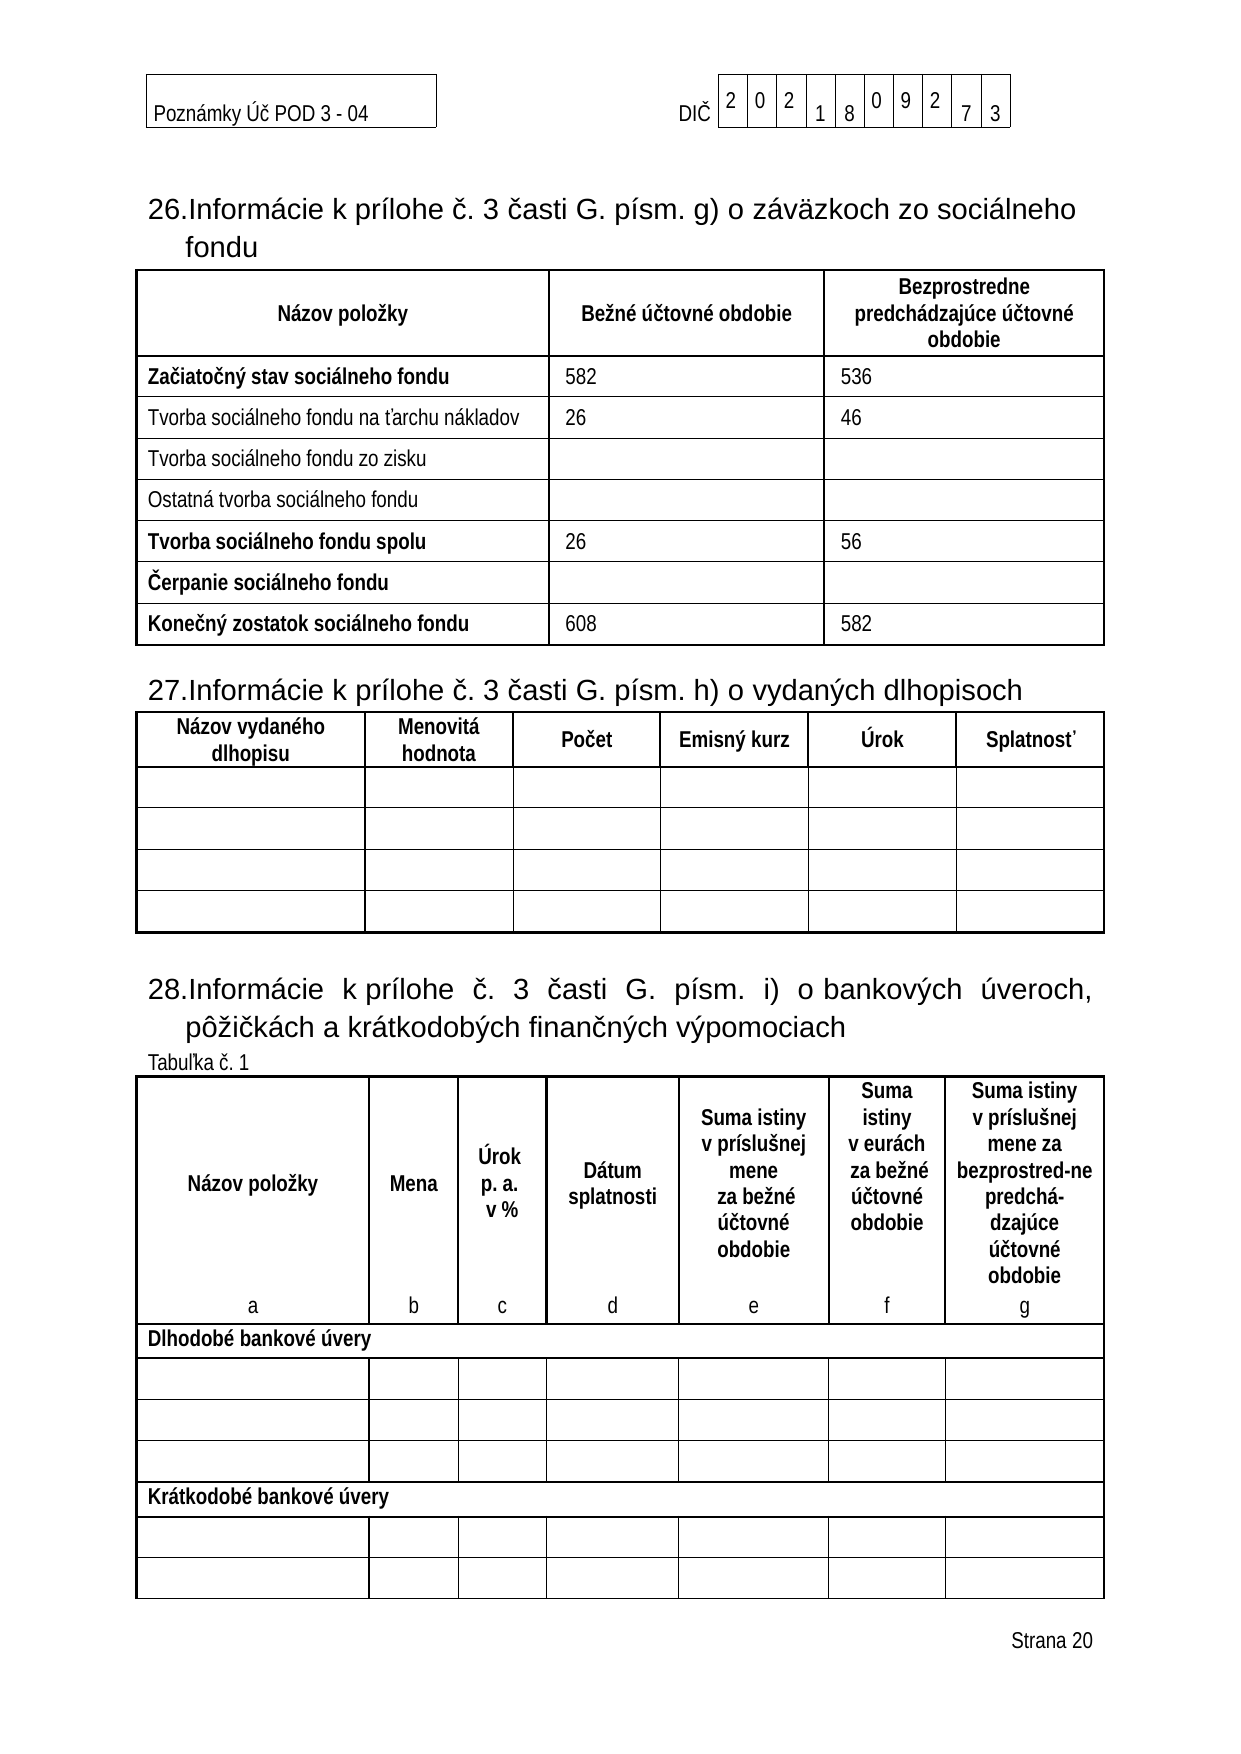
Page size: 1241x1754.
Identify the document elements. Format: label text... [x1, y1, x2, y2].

table_cell [138, 1441, 368, 1481]
table_cell Ostatná tvorba sociálneho fondu [138, 480, 548, 520]
table_cell [366, 891, 513, 931]
table_header Názov položky [138, 1078, 368, 1288]
table_header Názov vydaného dlhopisu [138, 713, 364, 766]
table_cell 608 [550, 604, 823, 644]
table_cell e [680, 1288, 828, 1323]
table_cell Tvorba sociálneho fondu zo zisku [138, 439, 548, 479]
table_cell [138, 1518, 368, 1557]
table_cell [138, 1400, 368, 1440]
table_header Suma istiny v eurách za bežné účtovné obdobie [830, 1078, 944, 1288]
table_cell [679, 1558, 828, 1598]
table_cell [809, 850, 956, 890]
table_cell [138, 850, 364, 890]
table_cell 26 [550, 397, 823, 437]
table_cell 46 [825, 397, 1103, 437]
table_cell [661, 850, 808, 890]
table_cell Tvorba sociálneho fondu na ťarchu nákladov [138, 397, 548, 437]
table_header Názov položky [138, 271, 548, 355]
table_cell 536 [825, 357, 1103, 396]
table_cell [366, 808, 513, 849]
table_cell c [459, 1288, 545, 1323]
table_cell 56 [825, 521, 1103, 561]
table_cell [459, 1441, 546, 1481]
table_header Bežné účtovné obdobie [550, 271, 823, 355]
table_cell Krátkodobé bankové úvery [138, 1483, 1103, 1516]
table_cell [514, 891, 660, 931]
title Informácie k prílohe č. 3 časti G. písm. h) o vydaných dlhopisoch [148, 673, 1093, 706]
table_cell [138, 891, 364, 931]
table_cell [514, 768, 660, 807]
table_cell Tvorba sociálneho fondu spolu [138, 521, 548, 561]
table_cell [825, 480, 1103, 520]
table_cell [138, 768, 364, 807]
table_cell [661, 808, 808, 849]
table_cell [829, 1518, 945, 1557]
title Informácie k prílohe č. 3 časti G. písm. i) o bankových úveroch, pôžičkách a krátkodobých finančných výpomociach [148, 972, 1093, 1044]
table_cell [514, 808, 660, 849]
table_cell [829, 1359, 945, 1398]
table_header Splatnosť [957, 713, 1103, 766]
table_cell [459, 1518, 546, 1557]
table_cell 26 [550, 521, 823, 561]
table_cell [829, 1558, 945, 1598]
table_cell [547, 1441, 678, 1481]
table_cell [547, 1558, 678, 1598]
table_cell [661, 891, 808, 931]
table_header Emisný kurz [661, 713, 807, 766]
table_cell [547, 1359, 678, 1398]
table_cell [825, 439, 1103, 479]
table_header Menovitá hodnota [366, 713, 512, 766]
table_cell [825, 562, 1103, 603]
table_header Dátum splatnosti [548, 1078, 678, 1288]
table_cell [459, 1359, 546, 1398]
table_cell 582 [825, 604, 1103, 644]
table_cell a [138, 1288, 368, 1323]
table_cell Dlhodobé bankové úvery [138, 1325, 1103, 1357]
table_cell [809, 891, 956, 931]
table_cell [809, 768, 956, 807]
table_cell b [370, 1288, 457, 1323]
table_cell f [830, 1288, 944, 1323]
table_header Suma istiny v príslušnej mene za bežné účtovné obdobie [680, 1078, 828, 1288]
table_header Bezprostredne predchádzajúce účtovné obdobie [825, 271, 1103, 355]
table_cell [370, 1518, 458, 1557]
table_cell [946, 1400, 1103, 1440]
table_cell [957, 768, 1103, 807]
table_cell [679, 1400, 828, 1440]
table_cell [366, 768, 513, 807]
table_header Mena [370, 1078, 457, 1288]
table_cell [661, 768, 808, 807]
table_cell [547, 1400, 678, 1440]
table_cell Konečný zostatok sociálneho fondu [138, 604, 548, 644]
title Informácie k prílohe č. 3 časti G. písm. g) o záväzkoch zo sociálneho fondu [148, 192, 1093, 264]
table_cell g [946, 1288, 1103, 1323]
table_header Úrok p. a. v % [459, 1078, 545, 1288]
table_cell [550, 480, 823, 520]
table_cell [547, 1518, 678, 1557]
table_cell [957, 850, 1103, 890]
table_cell [550, 439, 823, 479]
table_header Suma istiny v príslušnej mene za bezprostred-ne predchá-dzajúce účtovné obdobie [946, 1078, 1103, 1288]
table_cell [459, 1400, 546, 1440]
table_cell [679, 1441, 828, 1481]
table_cell [370, 1558, 458, 1598]
table_cell [514, 850, 660, 890]
table_cell [809, 808, 956, 849]
text Tabuľka č. 1 [148, 1049, 1093, 1075]
table_cell [138, 1558, 368, 1598]
table_cell [370, 1359, 458, 1398]
table_cell [957, 891, 1103, 931]
table_cell [946, 1558, 1103, 1598]
table_cell [946, 1441, 1103, 1481]
table_cell Začiatočný stav sociálneho fondu [138, 357, 548, 396]
table_cell [138, 808, 364, 849]
table_cell [946, 1359, 1103, 1398]
table_cell [679, 1518, 828, 1557]
table_header Úrok [809, 713, 955, 766]
table_cell [957, 808, 1103, 849]
table_cell Čerpanie sociálneho fondu [138, 562, 548, 603]
table_cell [370, 1441, 458, 1481]
table_cell [550, 562, 823, 603]
table_header Počet [514, 713, 659, 766]
table_cell [459, 1558, 546, 1598]
table_cell 582 [550, 357, 823, 396]
table_cell [138, 1359, 368, 1398]
table_cell [370, 1400, 458, 1440]
table_cell [829, 1441, 945, 1481]
table_cell [829, 1400, 945, 1440]
table_cell [679, 1359, 828, 1398]
table_cell d [548, 1288, 678, 1323]
table_cell [946, 1518, 1103, 1557]
table_cell [366, 850, 513, 890]
